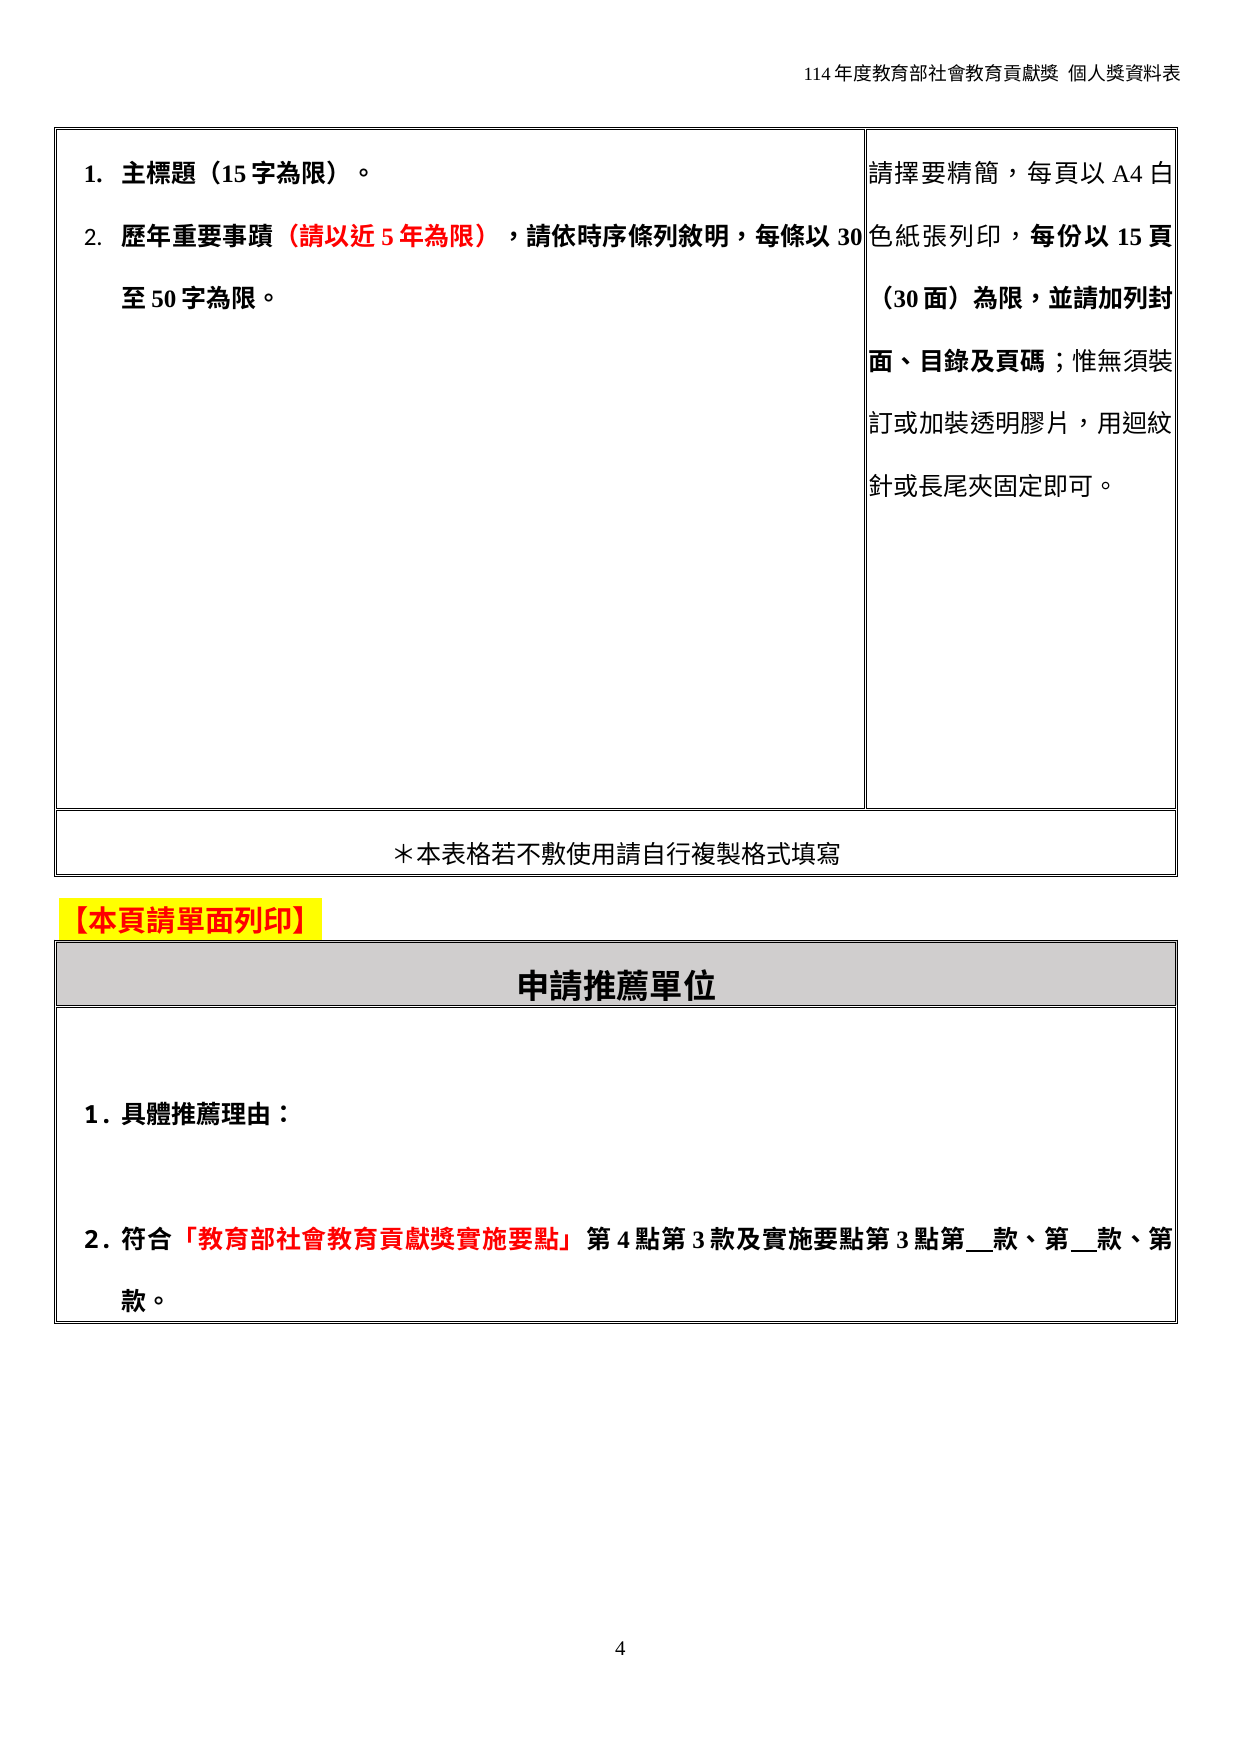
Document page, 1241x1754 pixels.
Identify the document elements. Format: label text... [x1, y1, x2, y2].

table_header 申請推薦單位 [57, 943, 1175, 1005]
table_cell 請擇要精簡，每頁以A4白色紙張列印，每份以15頁（30面）為限，並請加列封面、目錄及頁碼；惟無須裝訂或加裝透明膠片，用迴紋針或長尾夾固定即可。 [867, 130, 1175, 808]
table_cell ＊本表格若不敷使用請自行複製格式填寫 [57, 811, 1175, 874]
table_cell 具體推薦理由： 符合「教育部社會教育貢獻獎實施要點」第4點第3款及實施要點第3點第 款、第 款、第 款。 [57, 1008, 1175, 1321]
text 【本頁請單面列印】 [59, 877, 1181, 939]
table_cell 主標題（15字為限）。 歷年重要事蹟（請以近5年為限），請依時序條列敘明，每條以30至50字為限。 [57, 130, 864, 808]
